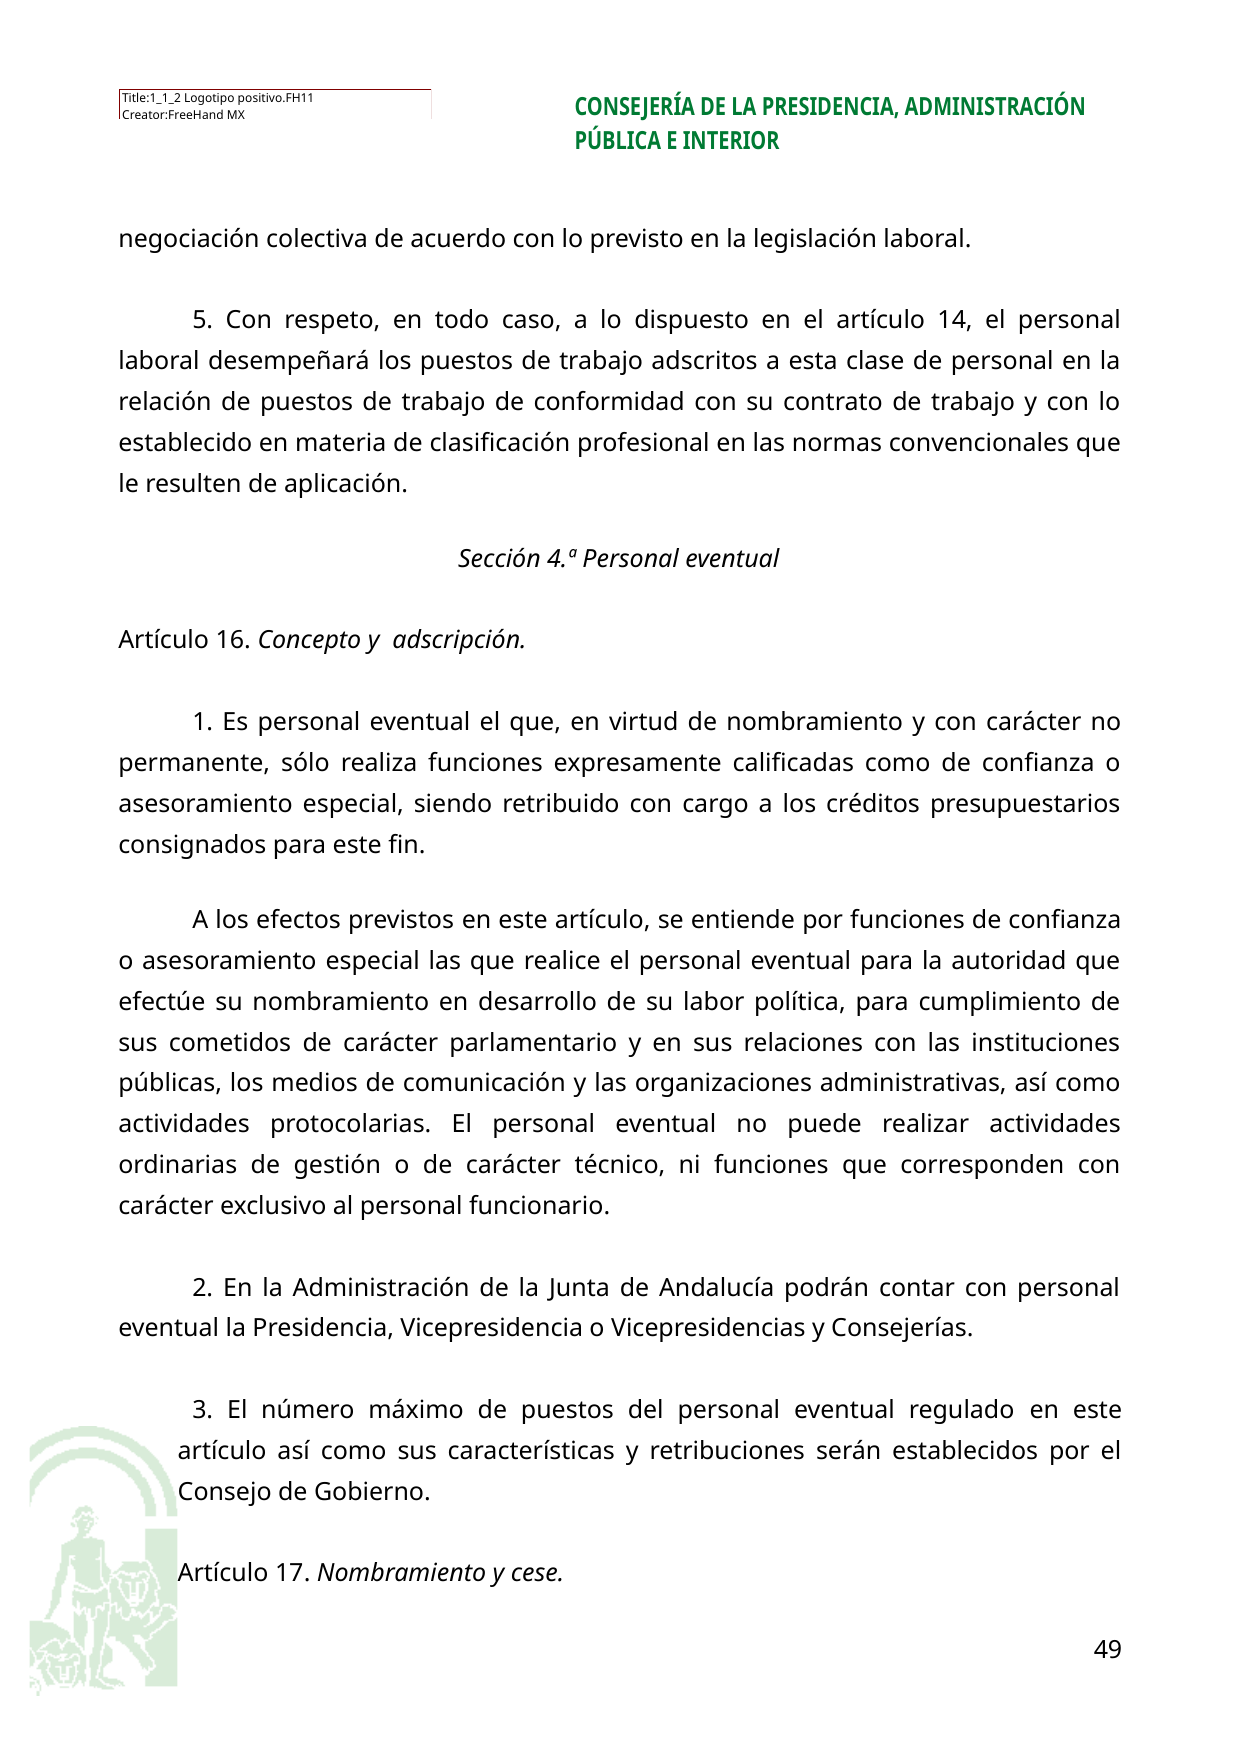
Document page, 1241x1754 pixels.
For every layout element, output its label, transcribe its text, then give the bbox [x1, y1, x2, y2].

text 5. Con respeto, en todo caso, a lo dispuesto en el artículo 14, el personal laboral desempeñará los puestos de trabajo adscritos a esta clase de personal en la relación de puestos de trabajo de conformidad con su contrato de trabajo y con lo establecido en materia de clasificación profesional en las normas convencionales que le resulten de aplicación. [118, 302, 1122, 499]
text Artículo 17. Nombramiento y cese. [178, 1555, 1122, 1589]
text Sección 4.ª Personal eventual [118, 541, 1122, 574]
picture [29, 1426, 178, 1696]
text 3. El número máximo de puestos del personal eventual regulado en este artículo así como sus características y retribuciones serán establecidos por el Consejo de Gobierno. [118, 1392, 1122, 1507]
text 1. Es personal eventual el que, en virtud de nombramiento y con carácter no permanente, sólo realiza funciones expresamente calificadas como de confianza o asesoramiento especial, siendo retribuido con cargo a los créditos presupuestarios consignados para este fin. [118, 704, 1122, 860]
text A los efectos previstos en este artículo, se entiende por funciones de confianza o asesoramiento especial las que realice el personal eventual para la autoridad que efectúe su nombramiento en desarrollo de su labor política, para cumplimiento de sus cometidos de carácter parlamentario y en sus relaciones con las instituciones públicas, los medios de comunicación y las organizaciones administrativas, así como actividades protocolarias. El personal eventual no puede realizar actividades ordinarias de gestión o de carácter técnico, ni funciones que corresponden con carácter exclusivo al personal funcionario. [118, 902, 1122, 1222]
text negociación colectiva de acuerdo con lo previsto en la legislación laboral. [118, 220, 1122, 254]
text Artículo 16. Concepto y adscripción. [118, 622, 1122, 656]
text 2. En la Administración de la Junta de Andalucía podrán contar con personal eventual la Presidencia, Vicepresidencia o Vicepresidencias y Consejerías. [118, 1269, 1122, 1344]
